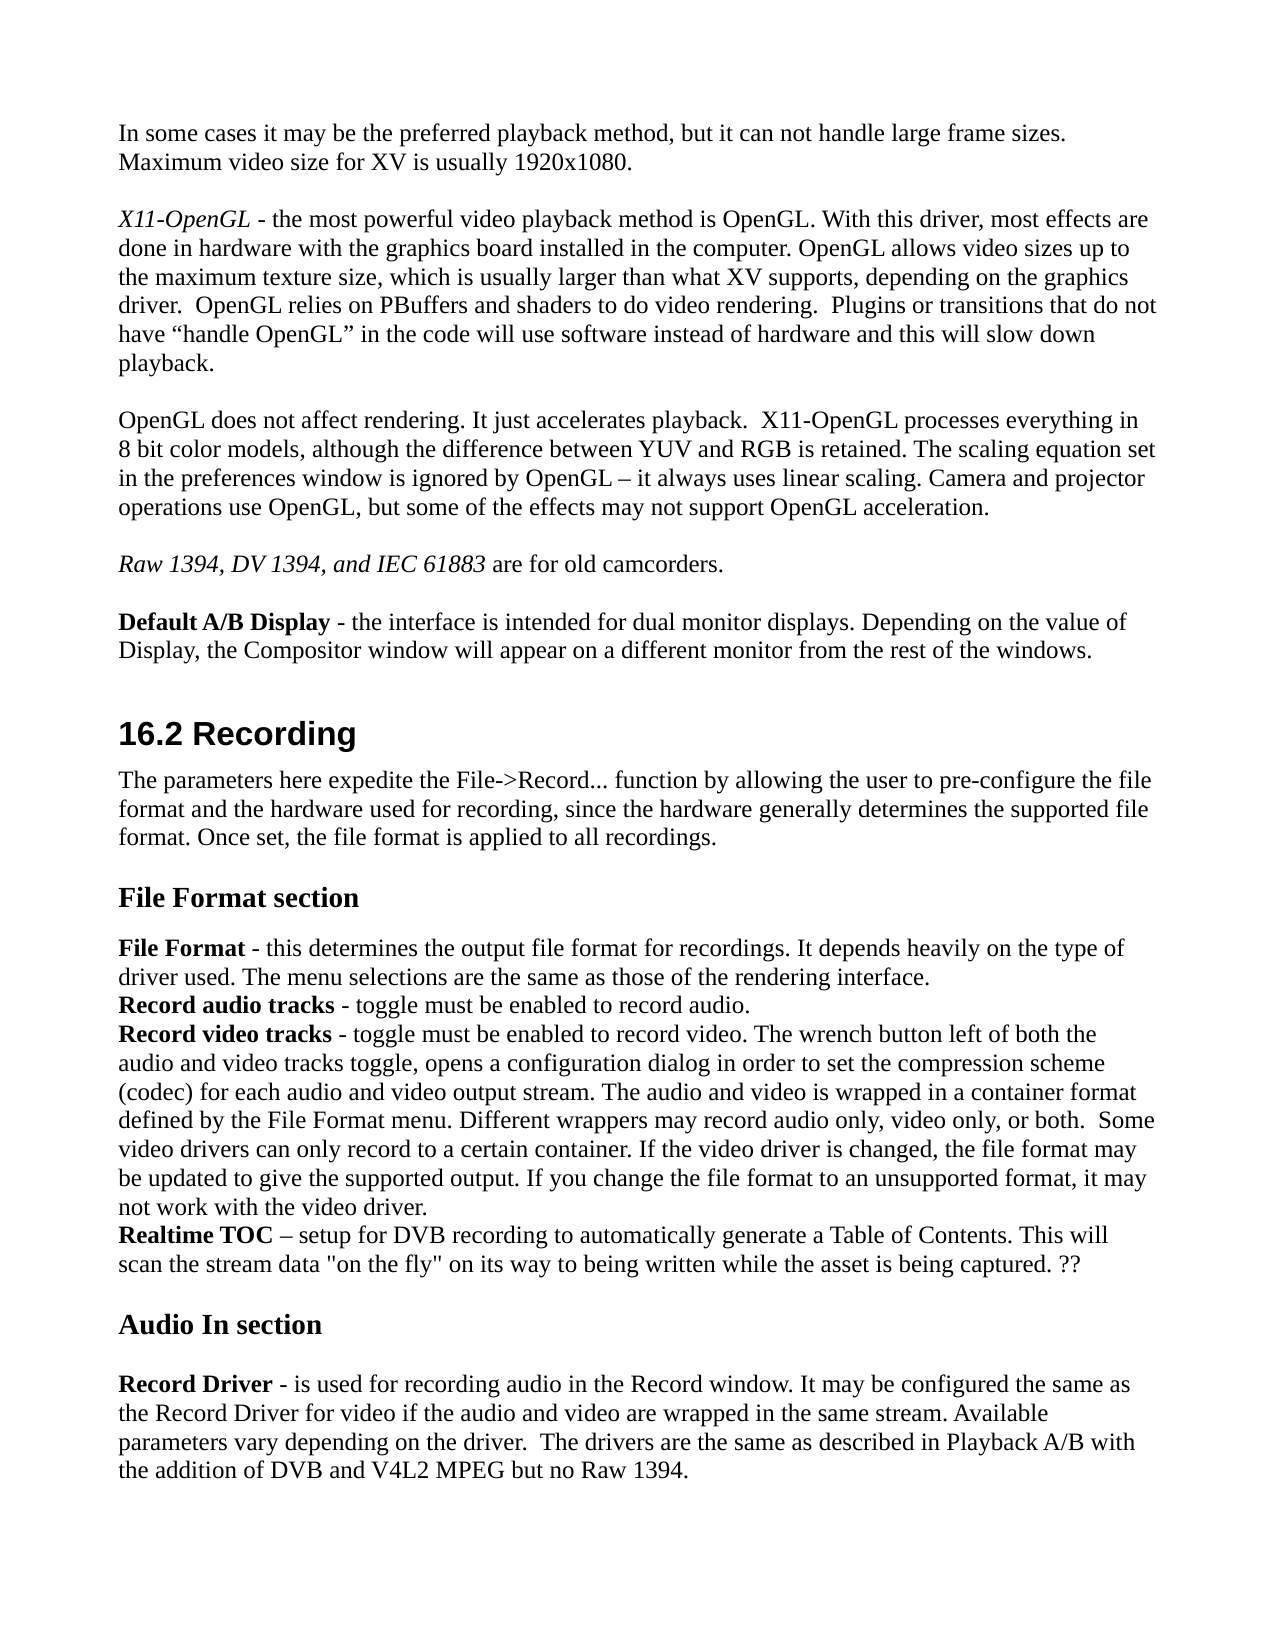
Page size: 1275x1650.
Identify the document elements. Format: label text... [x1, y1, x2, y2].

text Audio In section [118, 1307, 1157, 1340]
text The parameters here expedite the File->Record... function by allowing the user to pre-configure the file format and the hardware used for recording, since the hardware generally determines the supported file format. Once set, the file format is applied to all recordings. [118, 765, 1157, 851]
text Raw 1394, DV 1394, and IEC 61883 are for old camcorders. [118, 549, 1157, 578]
text Realtime TOC – setup for DVB recording to automatically generate a Table of Contents. This will scan the stream data "on the fly" on its way to being written while the asset is being captured. ?? [118, 1221, 1157, 1278]
text X11-OpenGL - the most powerful video playback method is OpenGL. With this driver, most effects are done in hardware with the graphics board installed in the computer. OpenGL allows video sizes up to the maximum texture size, which is usually larger than what XV supports, depending on the graphics driver. OpenGL relies on PBuffers and shaders to do video rendering. Plugins or transitions that do not have “handle OpenGL” in the code will use software instead of hardware and this will slow down playback. [118, 204, 1157, 377]
text Default A/B Display - the interface is intended for dual monitor displays. Depending on the value of Display, the Compositor window will appear on a different monitor from the rest of the windows. [118, 607, 1157, 664]
text Record video tracks - toggle must be enabled to record video. The wrench button left of both the audio and video tracks toggle, opens a configuration dialog in order to set the compression scheme (codec) for each audio and video output stream. The audio and video is wrapped in a container format defined by the File Format menu. Different wrappers may record audio only, video only, or both. Some video drivers can only record to a certain container. If the video driver is changed, the file format may be updated to give the supported output. If you change the file format to an unsupported format, it may not work with the video driver. [118, 1019, 1157, 1221]
text OpenGL does not affect rendering. It just accelerates playback. X11-OpenGL processes everything in 8 bit color models, although the difference between YUV and RGB is retained. The scaling equation set in the preferences window is ignored by OpenGL – it always uses linear scaling. Camera and projector operations use OpenGL, but some of the effects may not support OpenGL acceleration. [118, 406, 1157, 521]
text Record audio tracks - toggle must be enabled to record audio. [118, 991, 1157, 1019]
text File Format - this determines the output file format for recordings. It depends heavily on the type of driver used. The menu selections are the same as those of the rendering interface. [118, 933, 1157, 991]
text File Format section [118, 880, 1157, 913]
text In some cases it may be the preferred playback method, but it can not handle large frame sizes. Maximum video size for XV is usually 1920x1080. [118, 118, 1157, 176]
subtitle 16.2 Recording [118, 714, 1157, 752]
text Record Driver - is used for recording audio in the Record window. It may be configured the same as the Record Driver for video if the audio and video are wrapped in the same stream. Available parameters vary depending on the driver. The drivers are the same as described in Playback A/B with the addition of DVB and V4L2 MPEG but no Raw 1394. [118, 1369, 1157, 1484]
